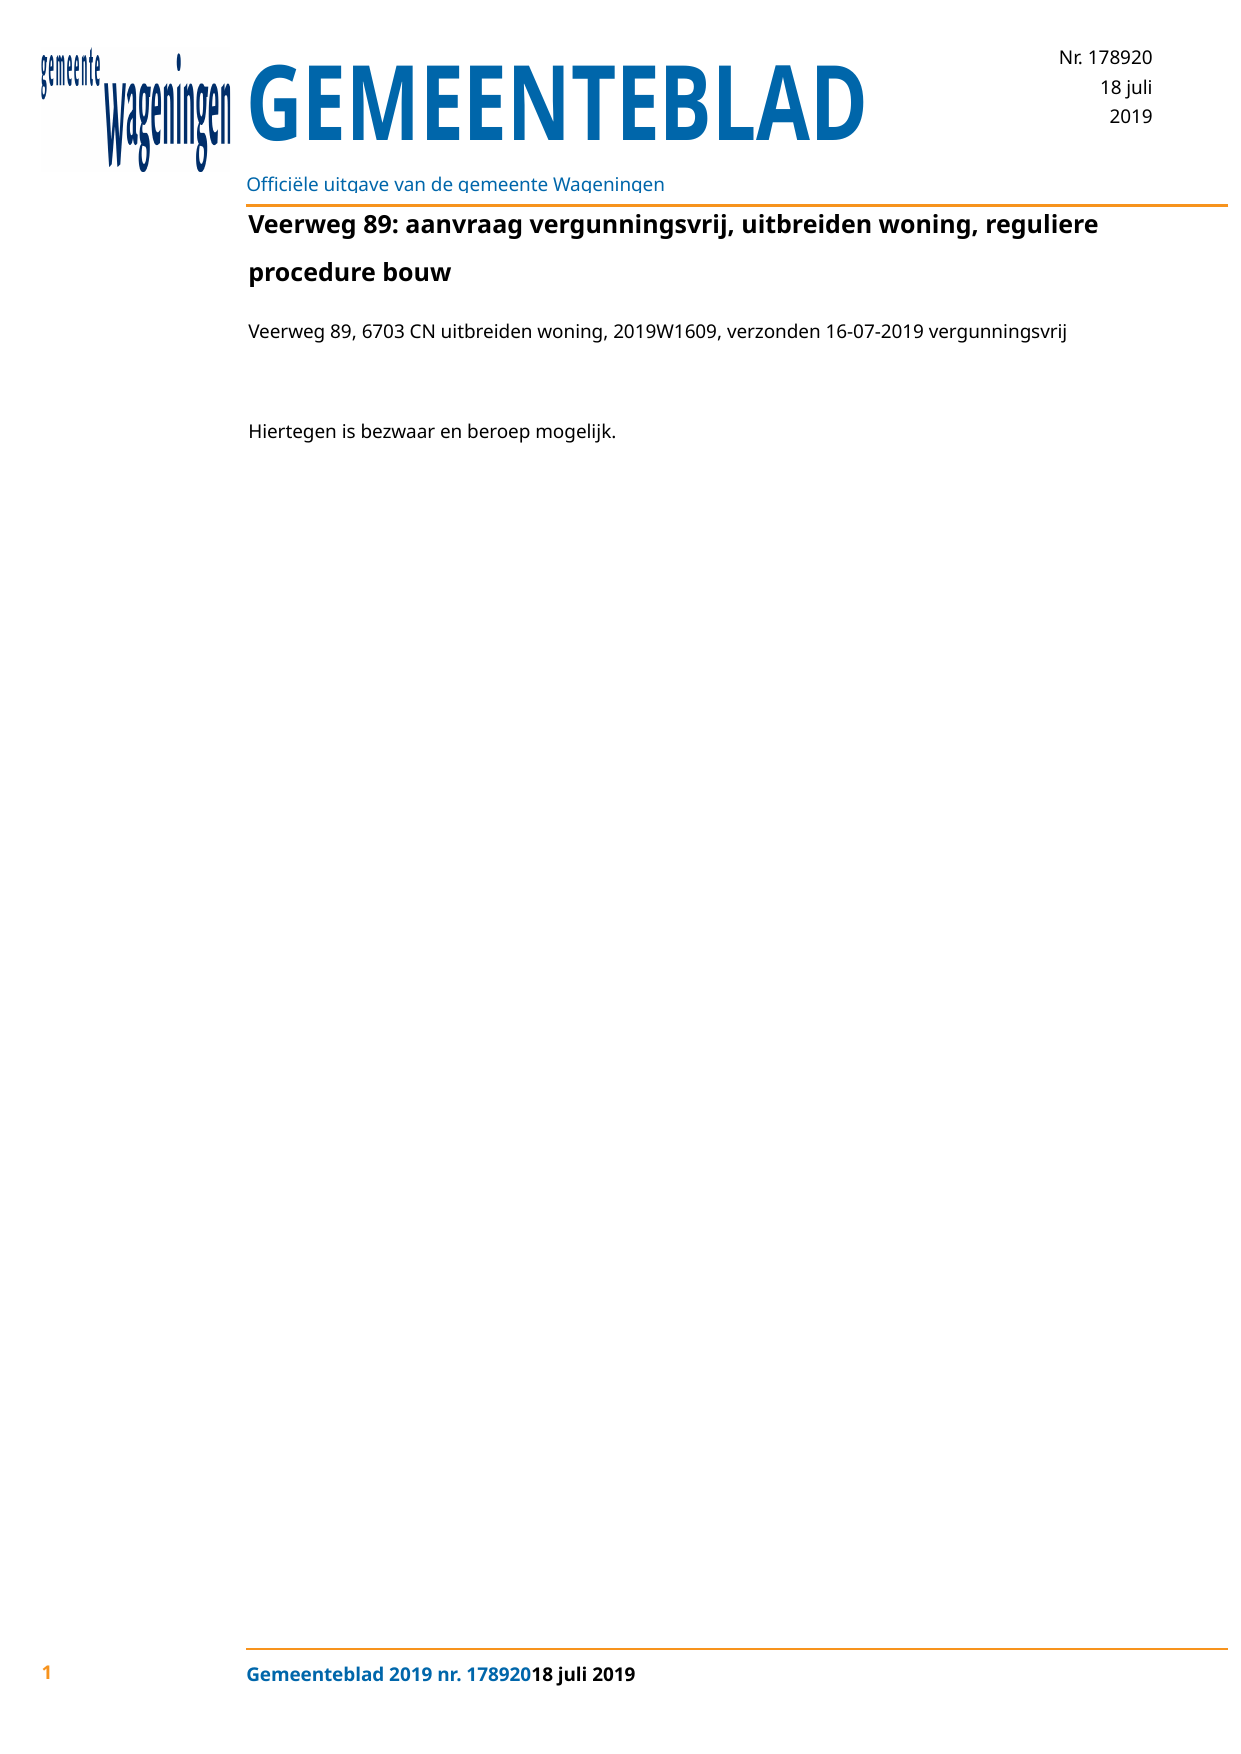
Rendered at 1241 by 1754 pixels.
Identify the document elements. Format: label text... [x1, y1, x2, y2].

picture [41, 47, 231, 172]
text Veerweg 89, 6703 CN uitbreiden woning, 2019W1609, verzonden 16-07-2019 vergunningsvrij [248, 318, 1152, 344]
text Veerweg 89: aanvraag vergunningsvrij, uitbreiden woning, reguliere procedure bouw [248, 207, 1152, 288]
text Hiertegen is bezwaar en beroep mogelijk. [248, 419, 1152, 444]
